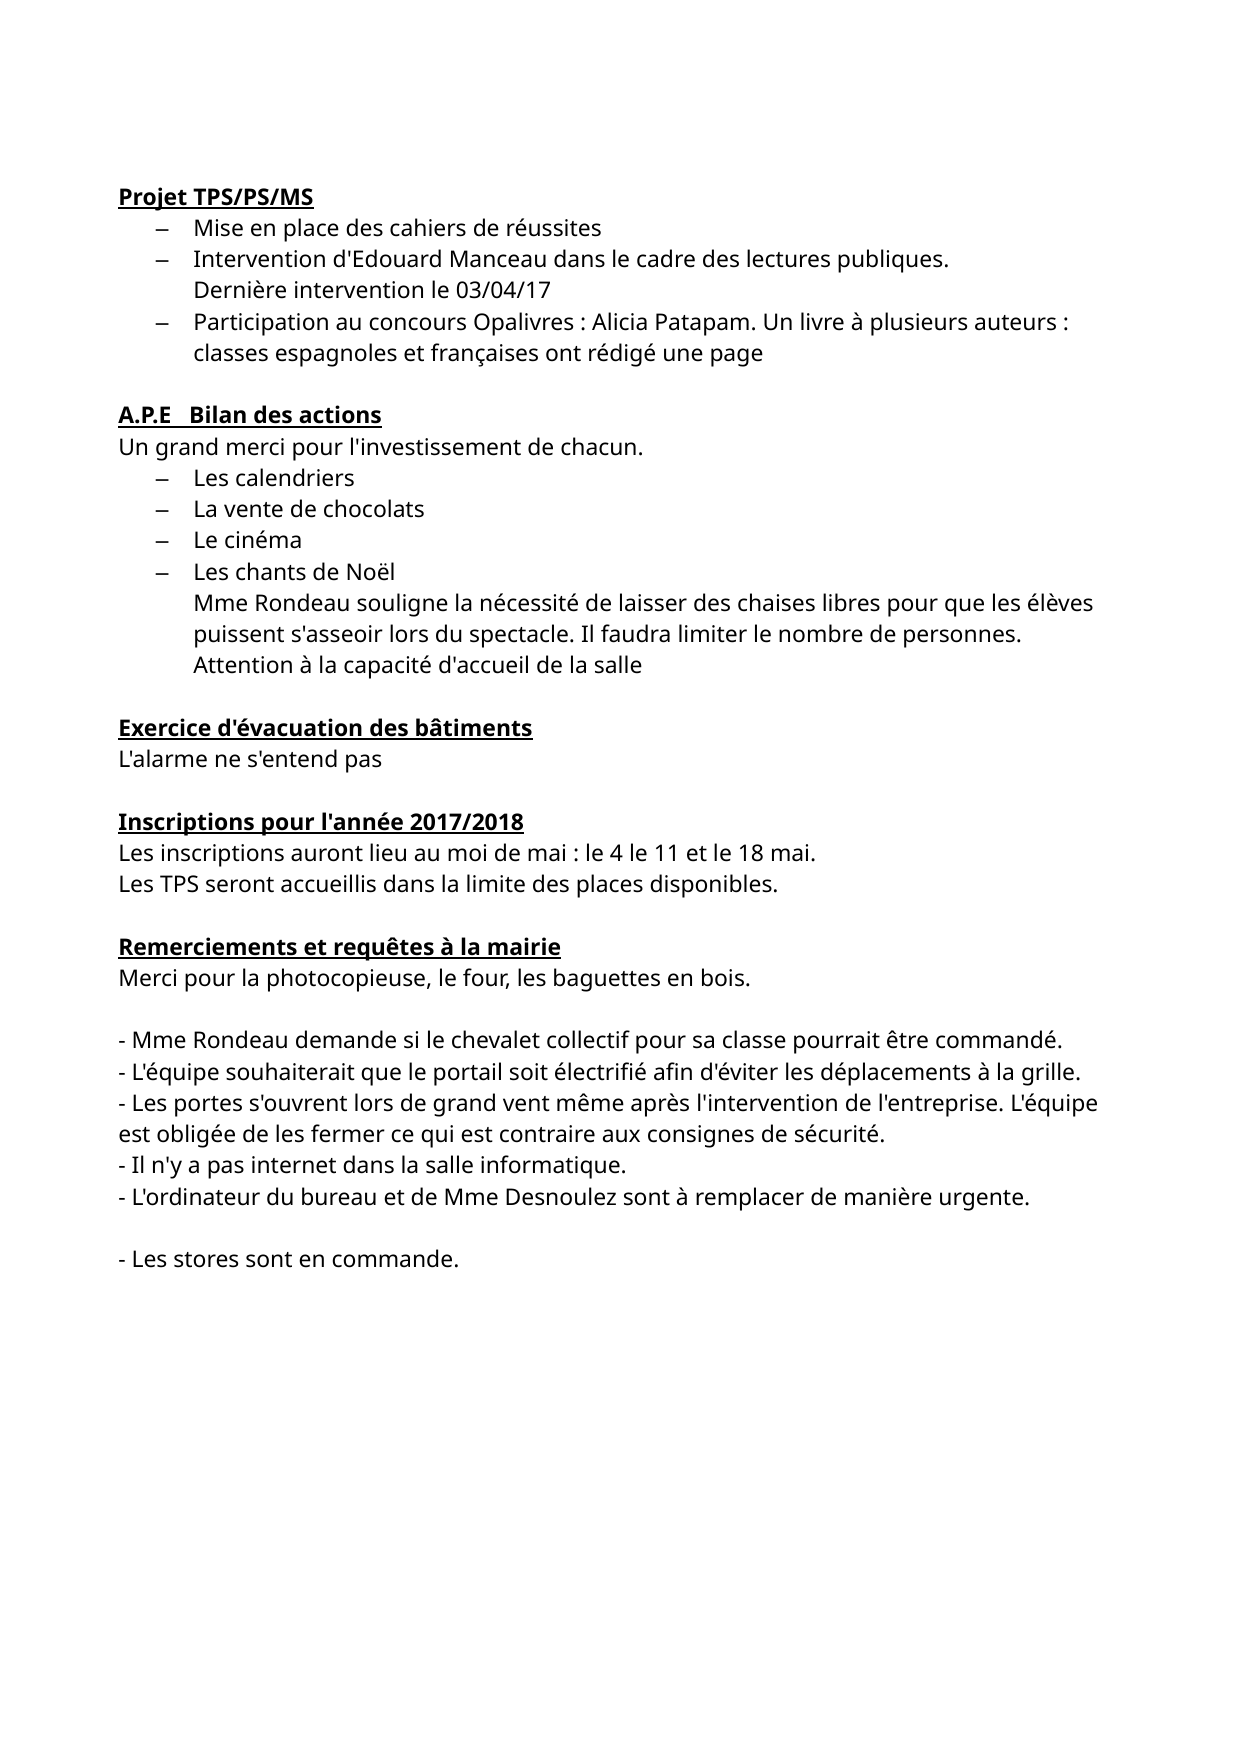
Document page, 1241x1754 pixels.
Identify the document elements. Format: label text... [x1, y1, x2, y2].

text - Il n'y a pas internet dans la salle informatique. [118, 1149, 1122, 1181]
text Merci pour la photocopieuse, le four, les baguettes en bois. [118, 962, 1122, 993]
text L'alarme ne s'entend pas [118, 743, 1122, 774]
list Dernière intervention le 03/04/17 [156, 274, 1122, 306]
text A.P.E Bilan des actions [118, 399, 1122, 431]
list Participation au concours Opalivres : Alicia Patapam. Un livre à plusieurs auteurs : classes espagnoles et françaises ont rédigé une page [156, 306, 1122, 368]
list Mme Rondeau souligne la nécessité de laisser des chaises libres pour que les élèves puissent s'asseoir lors du spectacle. Il faudra limiter le nombre de personnes. Attention à la capacité d'accueil de la salle [156, 587, 1122, 681]
text - Mme Rondeau demande si le chevalet collectif pour sa classe pourrait être commandé. [118, 1024, 1122, 1056]
text Un grand merci pour l'investissement de chacun. [118, 431, 1122, 462]
text Les inscriptions auront lieu au moi de mai : le 4 le 11 et le 18 mai. [118, 837, 1122, 868]
text - Les portes s'ouvrent lors de grand vent même après l'intervention de l'entreprise. L'équipe est obligée de les fermer ce qui est contraire aux consignes de sécurité. [118, 1087, 1122, 1149]
text Exercice d'évacuation des bâtiments [118, 712, 1122, 743]
text Remerciements et requêtes à la mairie [118, 931, 1122, 962]
list Le cinéma [156, 524, 1122, 556]
text Inscriptions pour l'année 2017/2018 [118, 806, 1122, 837]
list Les calendriers [156, 462, 1122, 493]
text Projet TPS/PS/MS [118, 181, 1122, 212]
list Les chants de Noël [156, 556, 1122, 587]
list Mise en place des cahiers de réussites [156, 212, 1122, 243]
list Intervention d'Edouard Manceau dans le cadre des lectures publiques. [156, 243, 1122, 274]
text - Les stores sont en commande. [118, 1243, 1122, 1274]
list La vente de chocolats [156, 493, 1122, 524]
text Les TPS seront accueillis dans la limite des places disponibles. [118, 868, 1122, 899]
text - L'équipe souhaiterait que le portail soit électrifié afin d'éviter les déplacements à la grille. [118, 1056, 1122, 1087]
text - L'ordinateur du bureau et de Mme Desnoulez sont à remplacer de manière urgente. [118, 1181, 1122, 1212]
